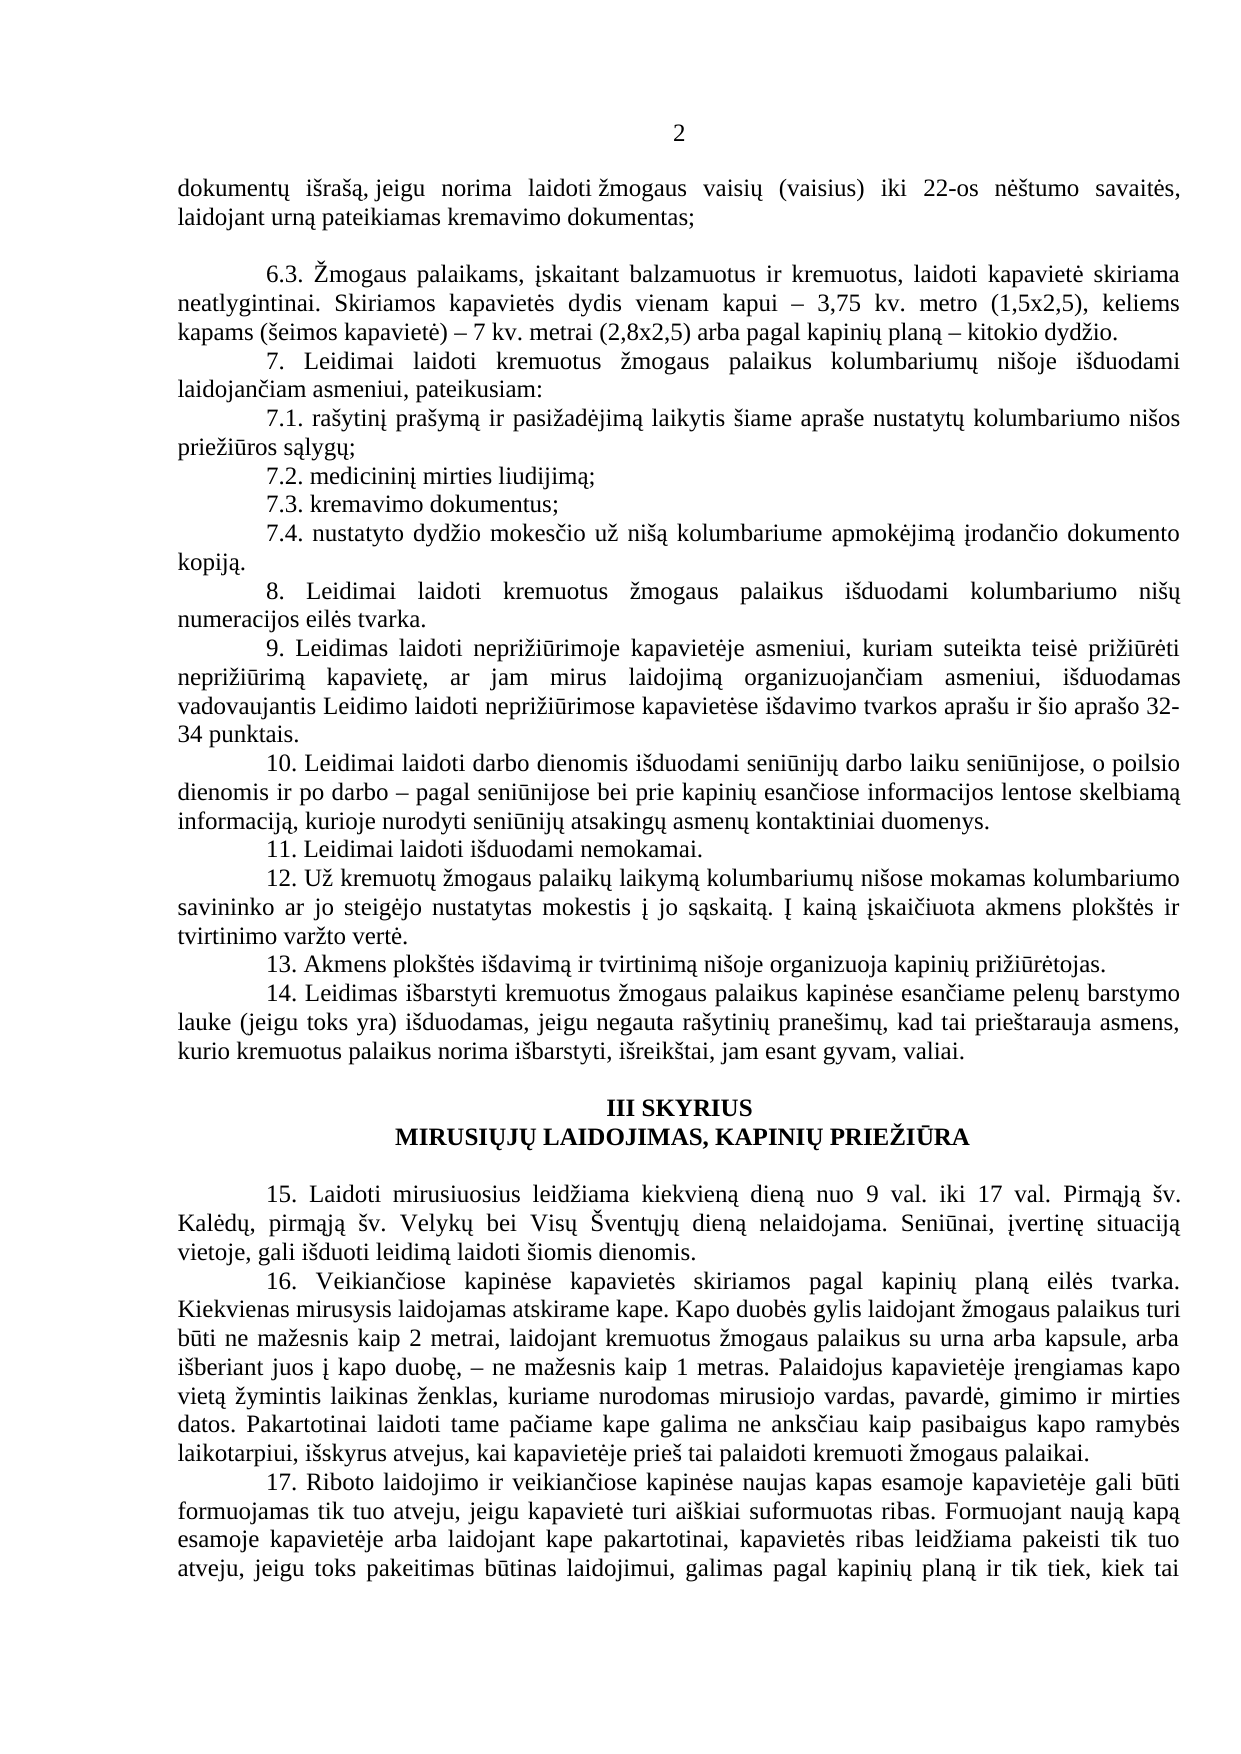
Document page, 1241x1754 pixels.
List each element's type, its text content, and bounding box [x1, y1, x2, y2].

text 7.1. rašytinį prašymą ir pasižadėjimą laikytis šiame apraše nustatytų kolumbariumo nišos priežiūros sąlygų; [177, 403, 1181, 461]
text dokumentų išrašą, jeigu norima laidoti žmogaus vaisių (vaisius) iki 22-os nėštumo savaitės, laidojant urną pateikiamas kremavimo dokumentas; [177, 173, 1181, 231]
text 11. Leidimai laidoti išduodami nemokamai. [177, 834, 1181, 863]
text 8. Leidimai laidoti kremuotus žmogaus palaikus išduodami kolumbariumo nišų numeracijos eilės tvarka. [177, 576, 1181, 633]
text 12. Už kremuotų žmogaus palaikų laikymą kolumbariumų nišose mokamas kolumbariumo savininko ar jo steigėjo nustatytas mokestis į jo sąskaitą. Į kainą įskaičiuota akmens plokštės ir tvirtinimo varžto vertė. [177, 863, 1181, 949]
text 9. Leidimas laidoti neprižiūrimoje kapavietėje asmeniui, kuriam suteikta teisė prižiūrėti neprižiūrimą kapavietę, ar jam mirus laidojimą organizuojančiam asmeniui, išduodamas vadovaujantis Leidimo laidoti neprižiūrimose kapavietėse išdavimo tvarkos aprašu ir šio aprašo 32-34 punktais. [177, 633, 1181, 748]
text III SKYRIUS [177, 1093, 1181, 1122]
text 7. Leidimai laidoti kremuotus žmogaus palaikus kolumbariumų nišoje išduodami laidojančiam asmeniui, pateikusiam: [177, 346, 1181, 403]
text 7.4. nustatyto dydžio mokesčio už nišą kolumbariume apmokėjimą įrodančio dokumento kopiją. [177, 518, 1181, 576]
text 17. Riboto laidojimo ir veikiančiose kapinėse naujas kapas esamoje kapavietėje gali būti formuojamas tik tuo atveju, jeigu kapavietė turi aiškiai suformuotas ribas. Formuojant naują kapą esamoje kapavietėje arba laidojant kape pakartotinai, kapavietės ribas leidžiama pakeisti tik tuo atveju, jeigu toks pakeitimas būtinas laidojimui, galimas pagal kapinių planą ir tik tiek, kiek tai [177, 1467, 1181, 1582]
text 14. Leidimas išbarstyti kremuotus žmogaus palaikus kapinėse esančiame pelenų barstymo lauke (jeigu toks yra) išduodamas, jeigu negauta rašytinių pranešimų, kad tai prieštarauja asmens, kurio kremuotus palaikus norima išbarstyti, išreikštai, jam esant gyvam, valiai. [177, 978, 1181, 1064]
text MIRUSIŲJŲ LAIDOJIMAS, KAPINIŲ PRIEŽIŪRA [177, 1122, 1181, 1151]
text 6.3. Žmogaus palaikams, įskaitant balzamuotus ir kremuotus, laidoti kapavietė skiriama neatlygintinai. Skiriamos kapavietės dydis vienam kapui – 3,75 kv. metro (1,5x2,5), keliems kapams (šeimos kapavietė) – 7 kv. metrai (2,8x2,5) arba pagal kapinių planą – kitokio dydžio. [177, 259, 1181, 346]
text 7.2. medicininį mirties liudijimą; [177, 461, 1181, 489]
text 13. Akmens plokštės išdavimą ir tvirtinimą nišoje organizuoja kapinių prižiūrėtojas. [177, 949, 1181, 978]
text 7.3. kremavimo dokumentus; [177, 489, 1181, 518]
text 16. Veikiančiose kapinėse kapavietės skiriamos pagal kapinių planą eilės tvarka. Kiekvienas mirusysis laidojamas atskirame kape. Kapo duobės gylis laidojant žmogaus palaikus turi būti ne mažesnis kaip 2 metrai, laidojant kremuotus žmogaus palaikus su urna arba kapsule, arba išberiant juos į kapo duobę, – ne mažesnis kaip 1 metras. Palaidojus kapavietėje įrengiamas kapo vietą žymintis laikinas ženklas, kuriame nurodomas mirusiojo vardas, pavardė, gimimo ir mirties datos. Pakartotinai laidoti tame pačiame kape galima ne anksčiau kaip pasibaigus kapo ramybės laikotarpiui, išskyrus atvejus, kai kapavietėje prieš tai palaidoti kremuoti žmogaus palaikai. [177, 1266, 1181, 1467]
text 10. Leidimai laidoti darbo dienomis išduodami seniūnijų darbo laiku seniūnijose, o poilsio dienomis ir po darbo – pagal seniūnijose bei prie kapinių esančiose informacijos lentose skelbiamą informaciją, kurioje nurodyti seniūnijų atsakingų asmenų kontaktiniai duomenys. [177, 748, 1181, 834]
text 15. Laidoti mirusiuosius leidžiama kiekvieną dieną nuo 9 val. iki 17 val. Pirmąją šv. Kalėdų, pirmąją šv. Velykų bei Visų Šventųjų dieną nelaidojama. Seniūnai, įvertinę situaciją vietoje, gali išduoti leidimą laidoti šiomis dienomis. [177, 1179, 1181, 1266]
